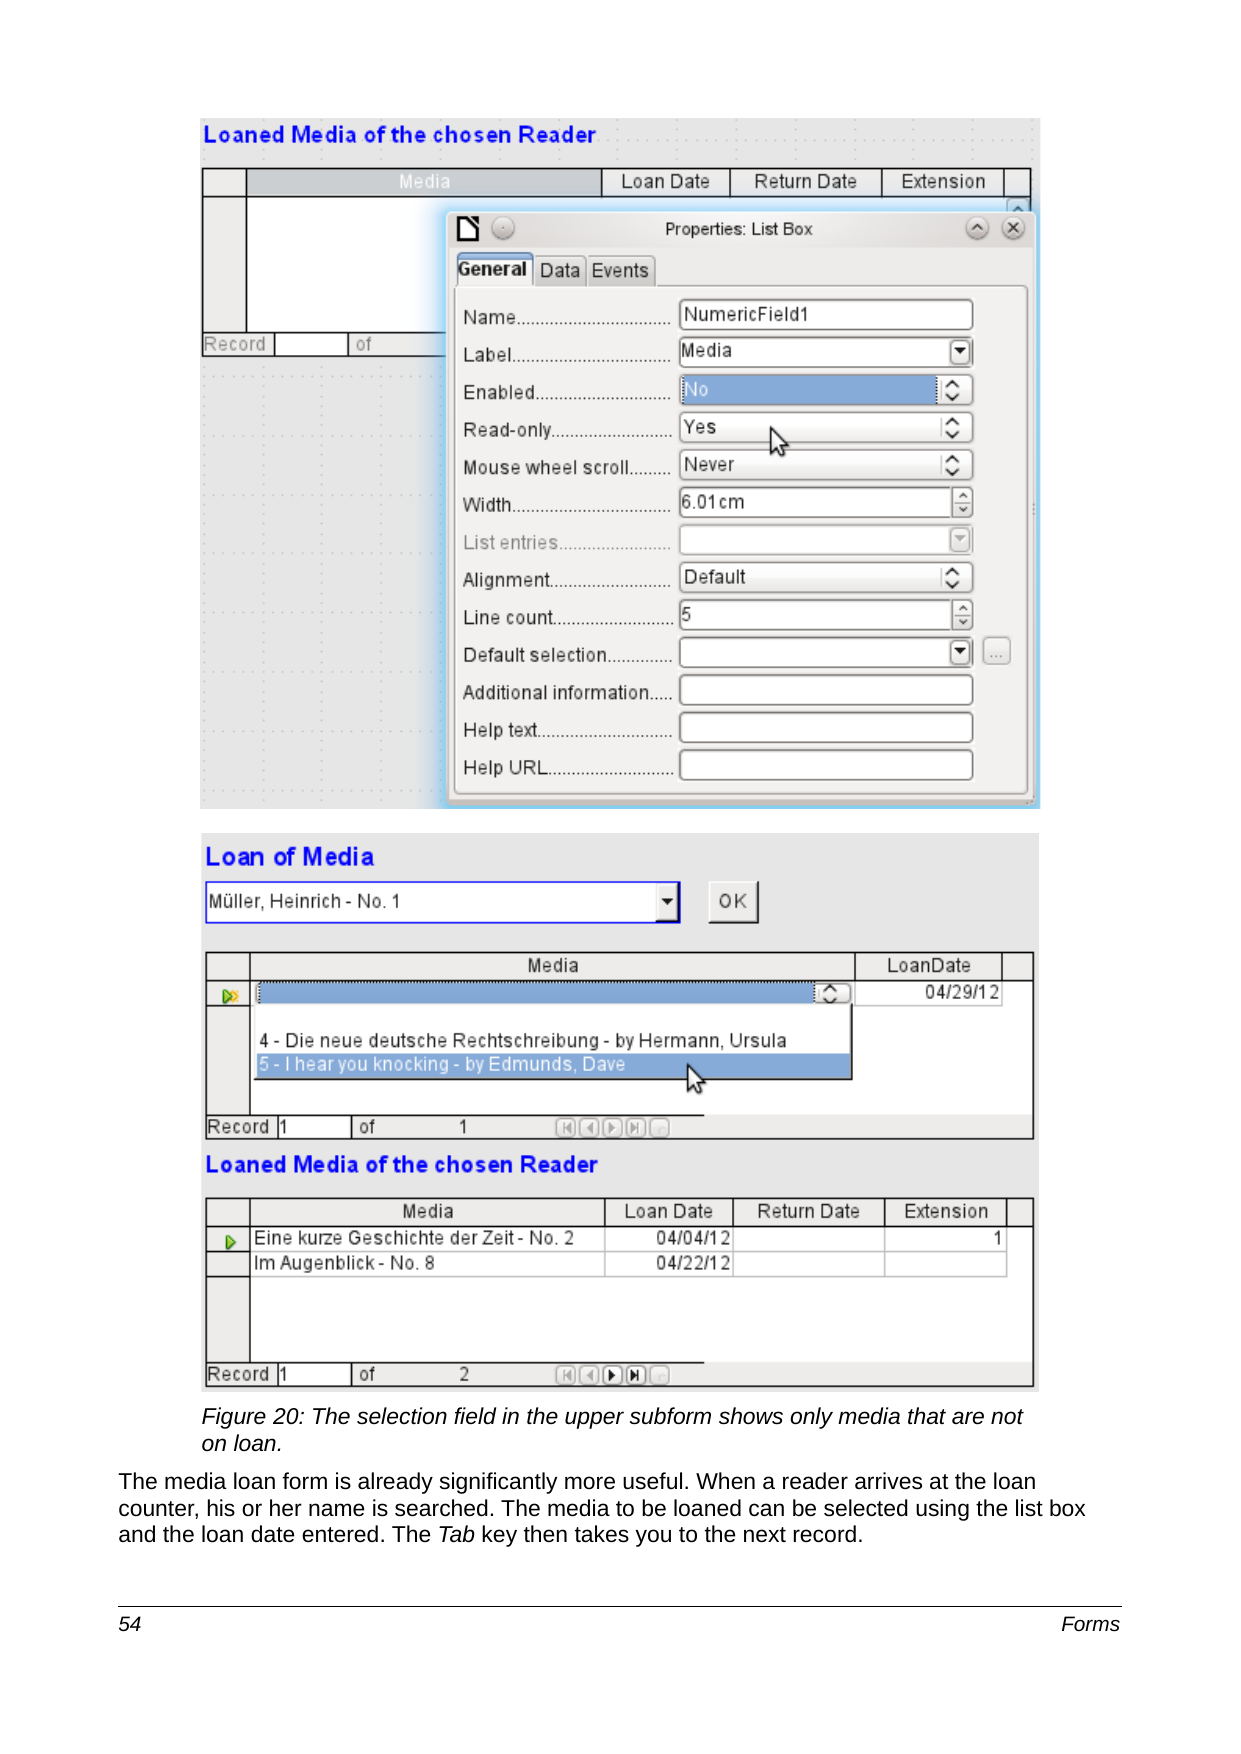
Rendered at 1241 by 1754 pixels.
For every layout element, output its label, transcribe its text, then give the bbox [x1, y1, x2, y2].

text The media loan form is already significantly more useful. When a reader arrives at the loan counter, his or her name is searched. The media to be loaned can be selected using the list box and the loan date entered. The Tab key then takes you to the next record. [118, 1468, 1122, 1547]
picture [200, 118, 1041, 809]
picture [201, 833, 1039, 1392]
text Figure 20: The selection field in the upper subform shows only media that are not on loan. [201, 1392, 1039, 1456]
